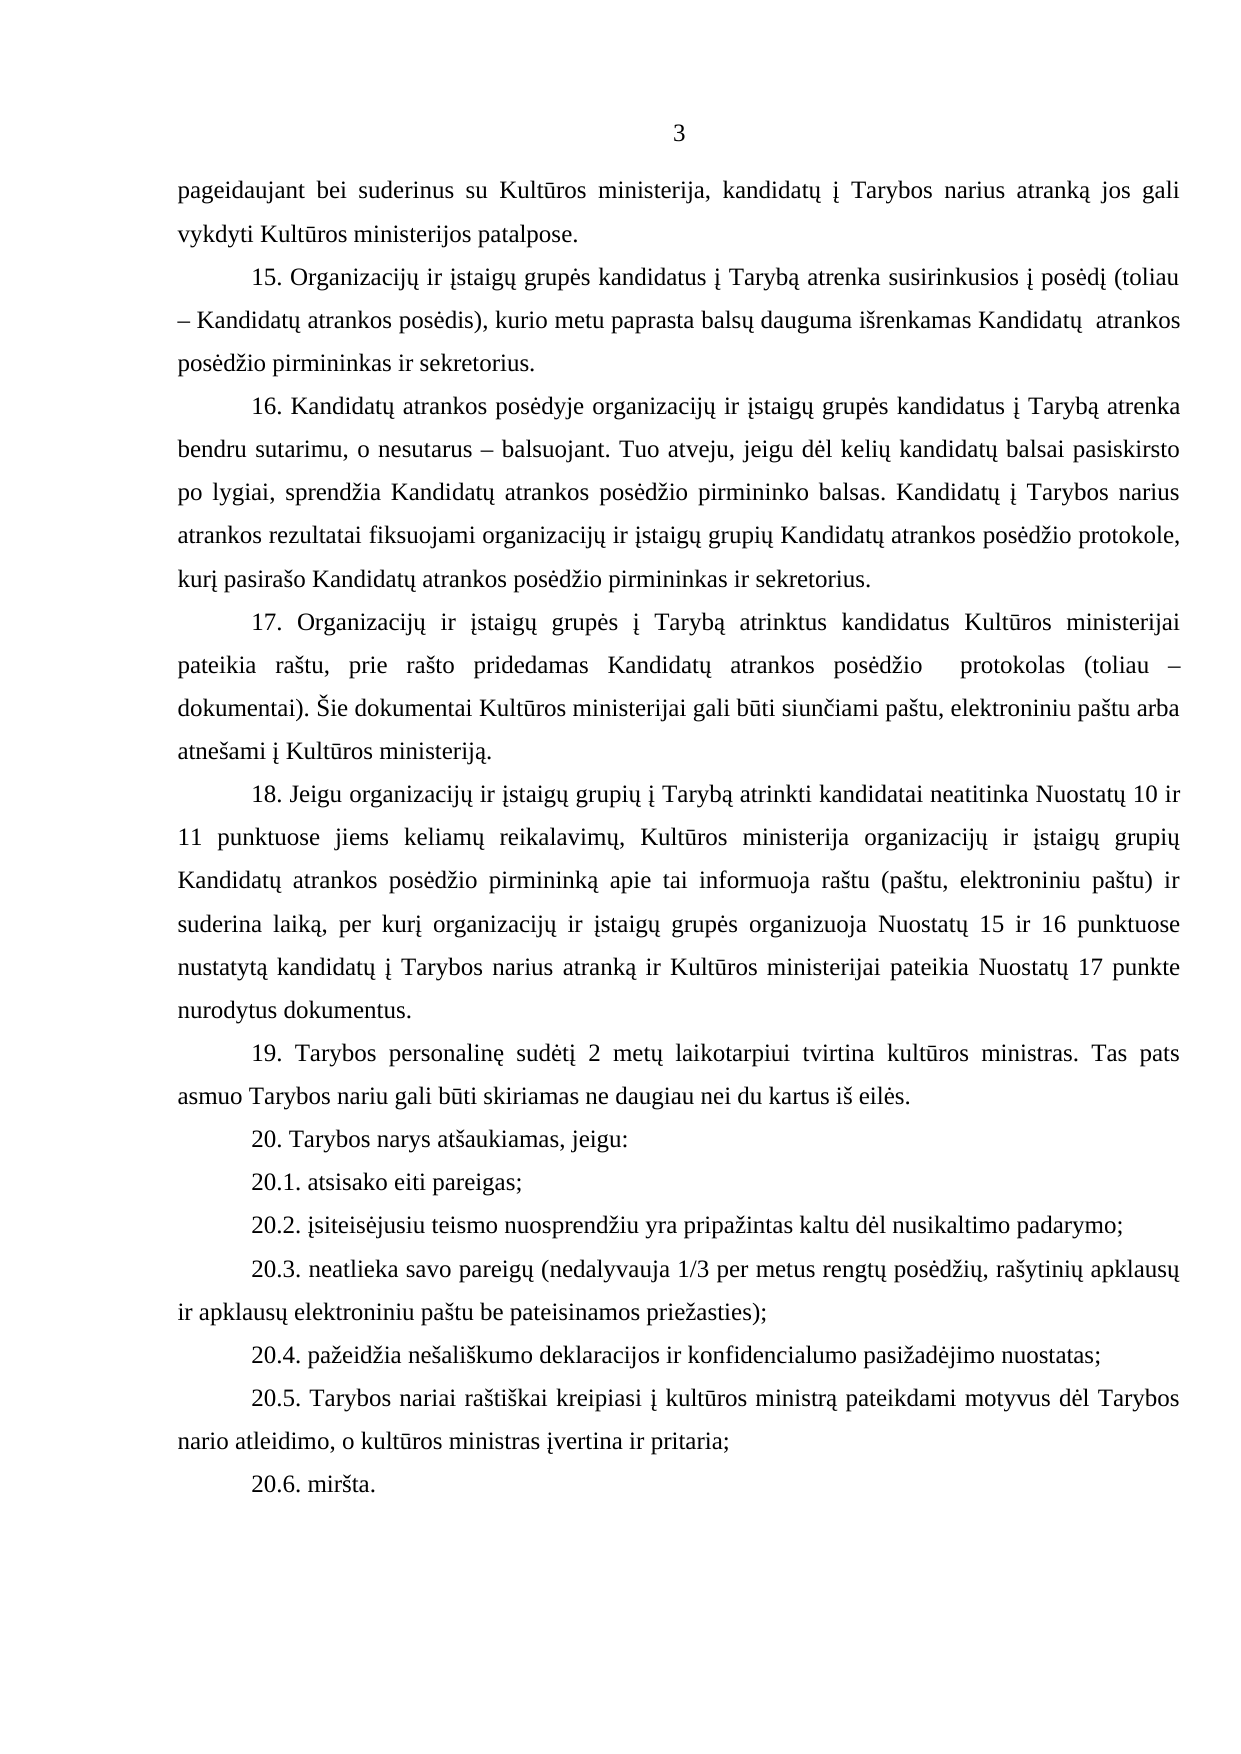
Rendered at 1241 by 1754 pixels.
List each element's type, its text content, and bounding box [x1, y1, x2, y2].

text 20.5. Tarybos nariai raštiškai kreipiasi į kultūros ministrą pateikdami motyvus dėl Tarybos nario atleidimo, o kultūros ministras įvertina ir pritaria; [177, 1383, 1181, 1455]
text 20.2. įsiteisėjusiu teismo nuosprendžiu yra pripažintas kaltu dėl nusikaltimo padarymo; [177, 1211, 1181, 1239]
text pageidaujant bei suderinus su Kultūros ministerija, kandidatų į Tarybos narius atranką jos gali vykdyti Kultūros ministerijos patalpose. [177, 176, 1181, 247]
text 17. Organizacijų ir įstaigų grupės į Tarybą atrinktus kandidatus Kultūros ministerijai pateikia raštu, prie rašto pridedamas Kandidatų atrankos posėdžio protokolas (toliau – dokumentai). Šie dokumentai Kultūros ministerijai gali būti siunčiami paštu, elektroniniu paštu arba atnešami į Kultūros ministeriją. [177, 607, 1181, 765]
text 20. Tarybos narys atšaukiamas, jeigu: [177, 1124, 1181, 1153]
text 15. Organizacijų ir įstaigų grupės kandidatus į Tarybą atrenka susirinkusios į posėdį (toliau – Kandidatų atrankos posėdis), kurio metu paprasta balsų dauguma išrenkamas Kandidatų atrankos posėdžio pirmininkas ir sekretorius. [177, 262, 1181, 377]
text 18. Jeigu organizacijų ir įstaigų grupių į Tarybą atrinkti kandidatai neatitinka Nuostatų 10 ir 11 punktuose jiems keliamų reikalavimų, Kultūros ministerija organizacijų ir įstaigų grupių Kandidatų atrankos posėdžio pirmininką apie tai informuoja raštu (paštu, elektroniniu paštu) ir suderina laiką, per kurį organizacijų ir įstaigų grupės organizuoja Nuostatų 15 ir 16 punktuose nustatytą kandidatų į Tarybos narius atranką ir Kultūros ministerijai pateikia Nuostatų 17 punkte nurodytus dokumentus. [177, 779, 1181, 1024]
text 20.4. pažeidžia nešališkumo deklaracijos ir konfidencialumo pasižadėjimo nuostatas; [177, 1340, 1181, 1369]
text 20.3. neatlieka savo pareigų (nedalyvauja 1/3 per metus rengtų posėdžių, rašytinių apklausų ir apklausų elektroniniu paštu be pateisinamos priežasties); [177, 1254, 1181, 1326]
text 20.6. miršta. [177, 1469, 1181, 1498]
text 16. Kandidatų atrankos posėdyje organizacijų ir įstaigų grupės kandidatus į Tarybą atrenka bendru sutarimu, o nesutarus – balsuojant. Tuo atveju, jeigu dėl kelių kandidatų balsai pasiskirsto po lygiai, sprendžia Kandidatų atrankos posėdžio pirmininko balsas. Kandidatų į Tarybos narius atrankos rezultatai fiksuojami organizacijų ir įstaigų grupių Kandidatų atrankos posėdžio protokole, kurį pasirašo Kandidatų atrankos posėdžio pirmininkas ir sekretorius. [177, 391, 1181, 592]
text 19. Tarybos personalinę sudėtį 2 metų laikotarpiui tvirtina kultūros ministras. Tas pats asmuo Tarybos nariu gali būti skiriamas ne daugiau nei du kartus iš eilės. [177, 1038, 1181, 1110]
text 20.1. atsisako eiti pareigas; [177, 1167, 1181, 1196]
